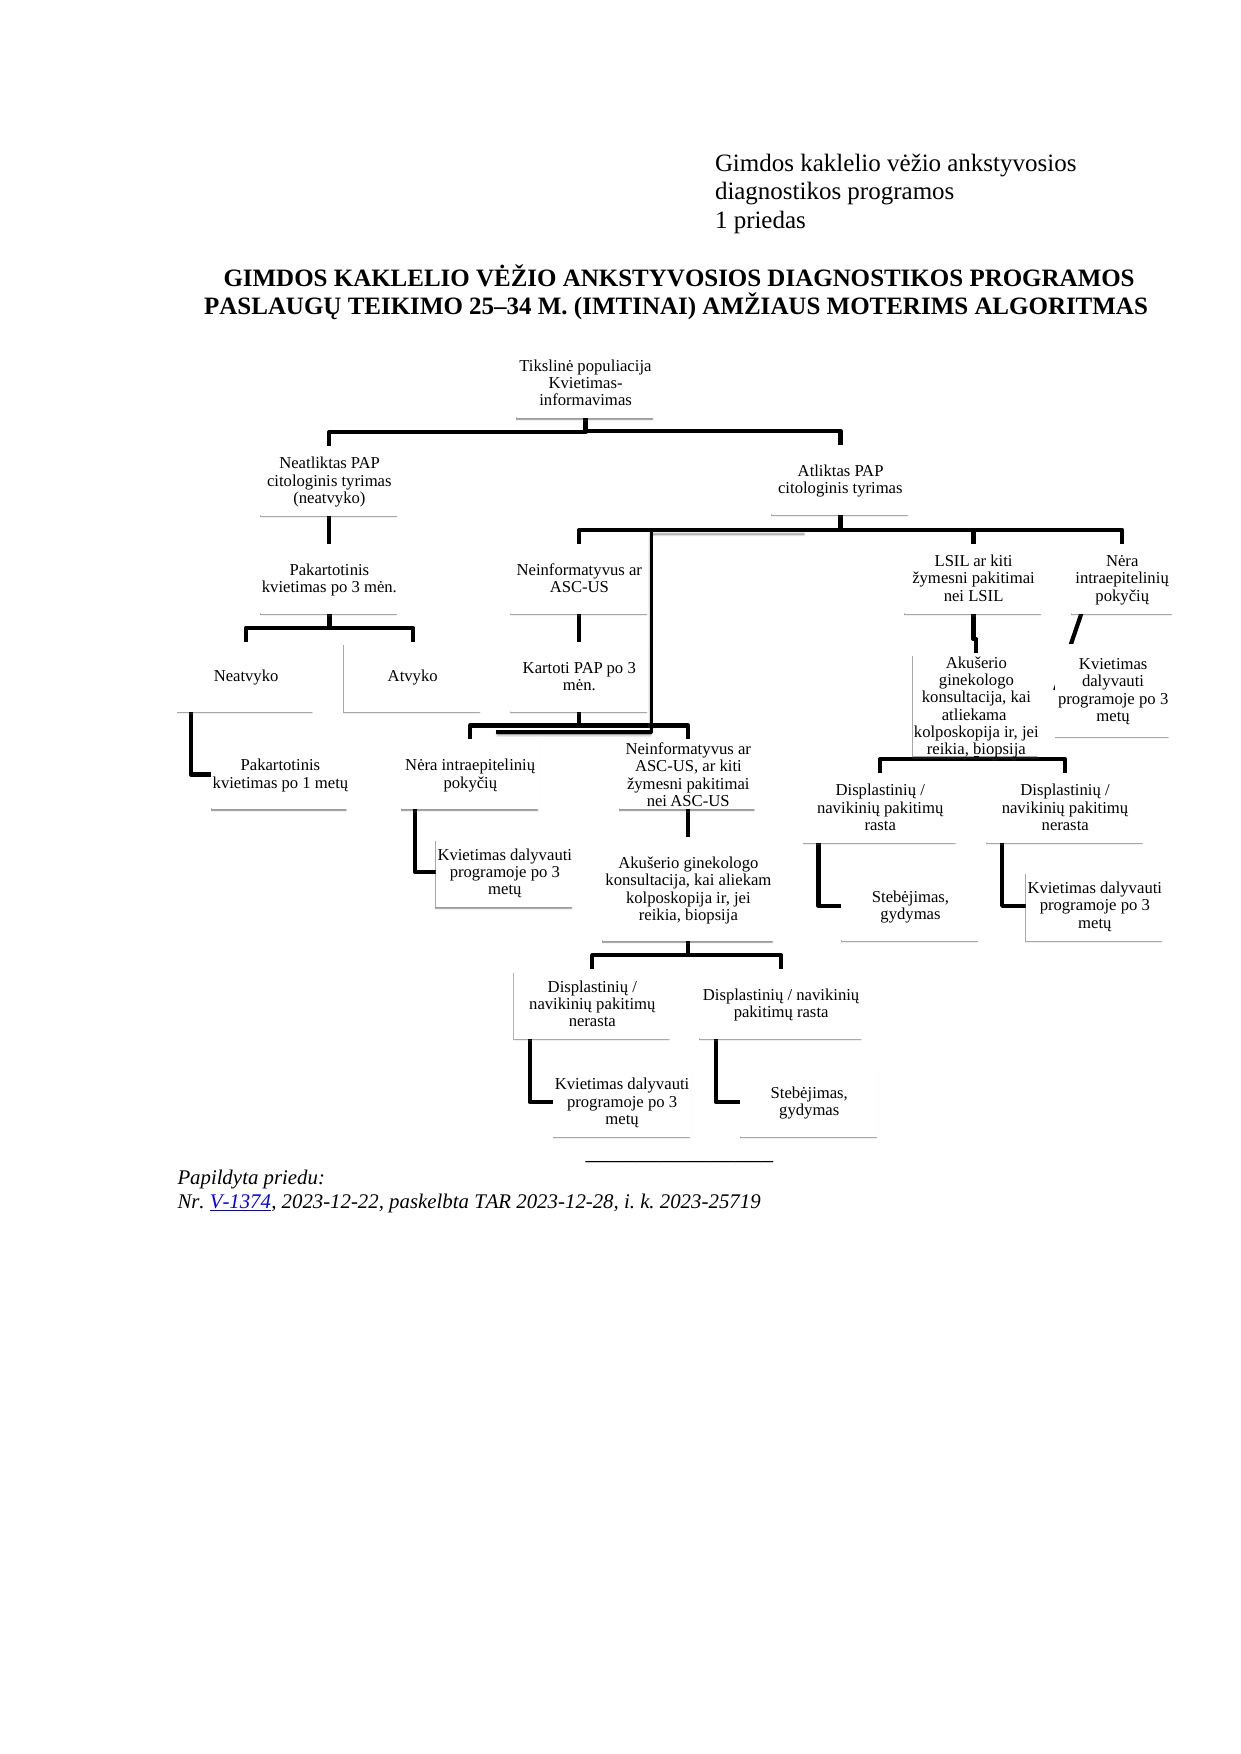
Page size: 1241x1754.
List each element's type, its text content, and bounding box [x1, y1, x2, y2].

text Nr. V-1374, 2023-12-22, paskelbta TAR 2023-12-28, i. k. 2023-25719 [177, 1189, 1181, 1213]
text 1 priedas [177, 205, 1181, 234]
text Papildyta priedu: [177, 1165, 1181, 1189]
text Gimdos kaklelio vėžio ankstyvosios [177, 148, 1181, 176]
text _______________ [177, 1136, 1181, 1165]
text GIMDOS KAKLELIO VĖŽIO ANKSTYVOSIOS DIAGNOSTIKOS PROGRAMOS PASLAUGŲ TEIKIMO 25–34 M. (IMTINAI) AMŽIAUS MOTERIMS ALGORITMAS [177, 263, 1181, 320]
text diagnostikos programos [177, 176, 1181, 205]
